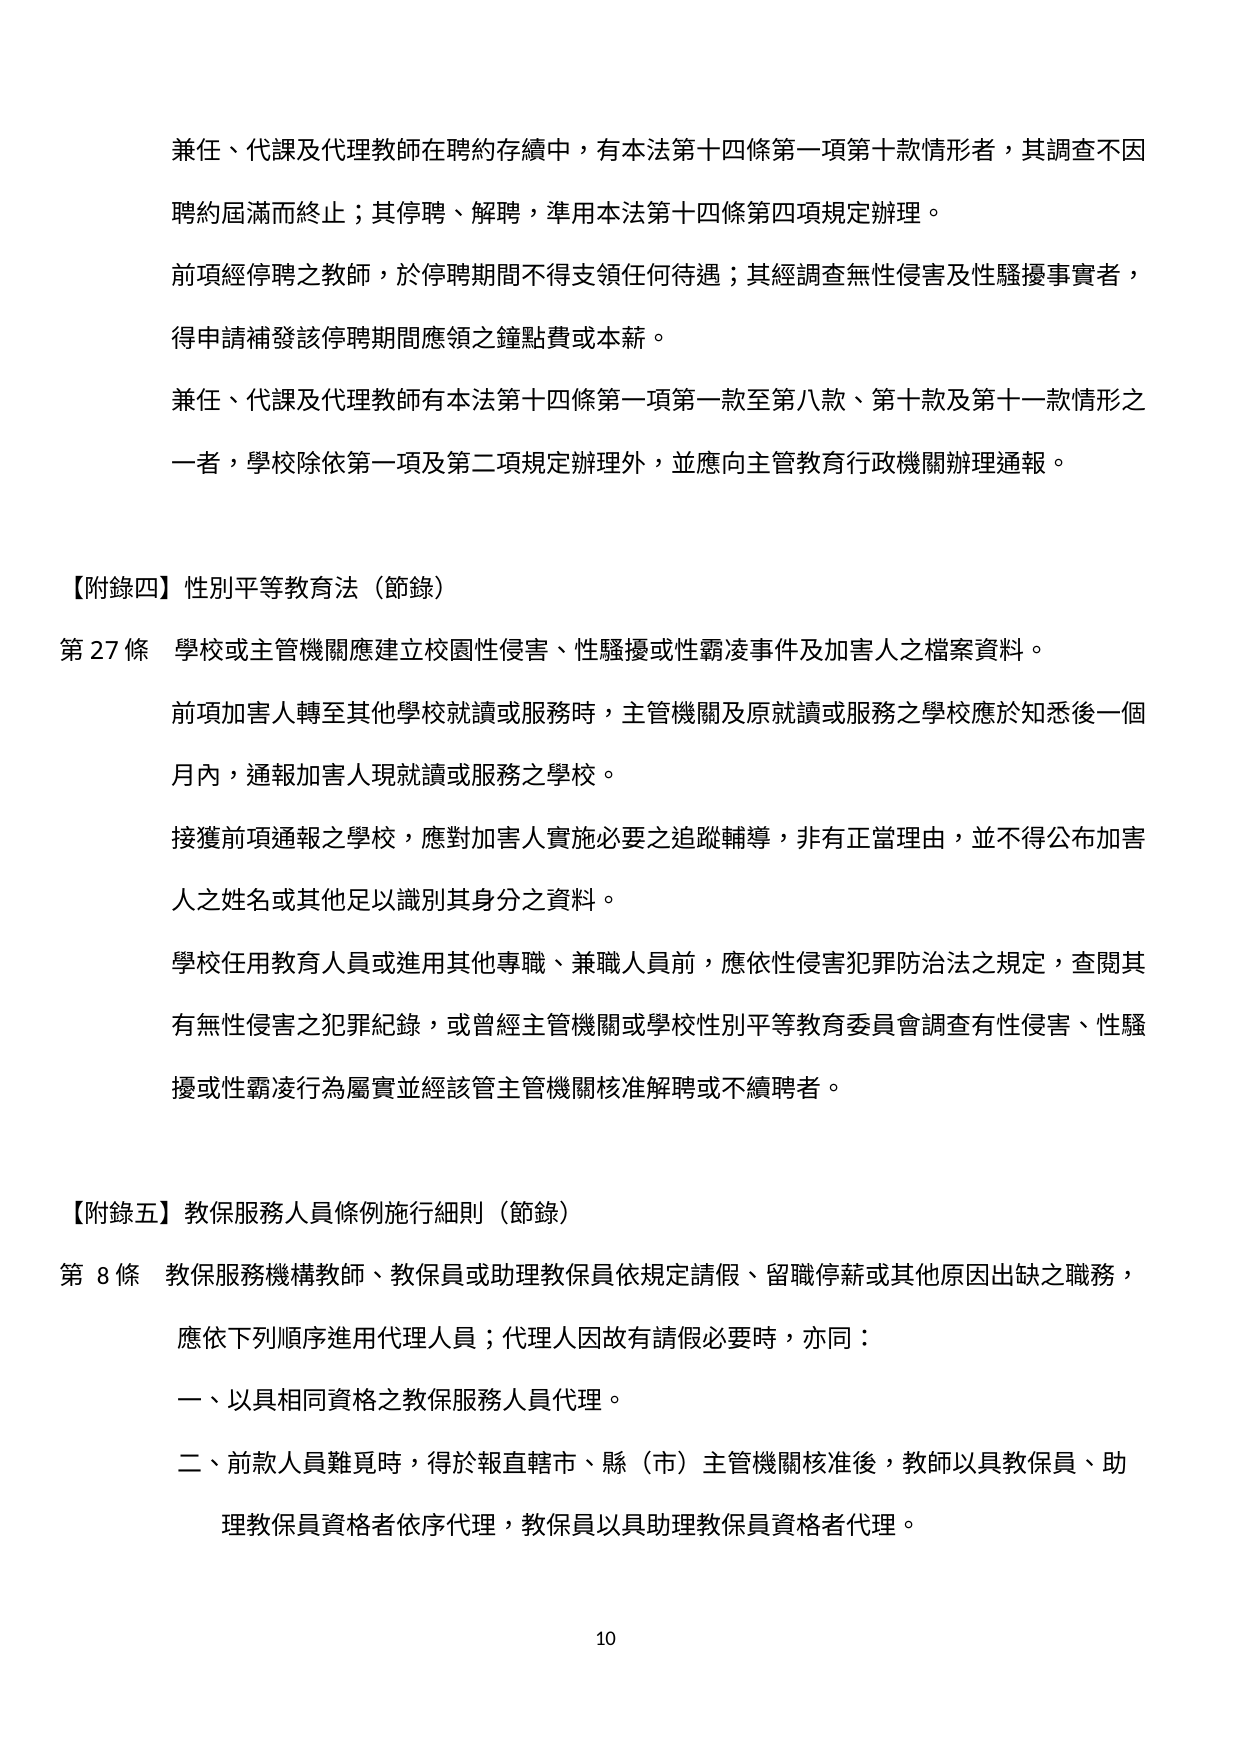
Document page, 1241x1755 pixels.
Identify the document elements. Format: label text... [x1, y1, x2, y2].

text 二、前款人員難覓時，得於報直轄市、縣（市）主管機關核准後，教師以具教保員、助理教保員資格者依序代理，教保員以具助理教保員資格者代理。 [177, 1419, 1152, 1544]
text 前項加害人轉至其他學校就讀或服務時，主管機關及原就讀或服務之學校應於知悉後一個月內，通報加害人現就讀或服務之學校。 [172, 669, 1152, 794]
text 第27條 學校或主管機關應建立校園性侵害、性騷擾或性霸凌事件及加害人之檔案資料。 [59, 607, 1152, 669]
text 第 8 條 教保服務機構教師、教保員或助理教保員依規定請假、留職停薪或其他原因出缺之職務，應依下列順序進用代理人員；代理人因故有請假必要時，亦同： [59, 1232, 1152, 1357]
text 學校任用教育人員或進用其他專職、兼職人員前，應依性侵害犯罪防治法之規定，查閱其有無性侵害之犯罪紀錄，或曾經主管機關或學校性別平等教育委員會調查有性侵害、性騷擾或性霸凌行為屬實並經該管主管機關核准解聘或不續聘者。 [172, 919, 1152, 1107]
text 兼任、代課及代理教師在聘約存續中，有本法第十四條第一項第十款情形者，其調查不因聘約屆滿而終止；其停聘、解聘，準用本法第十四條第四項規定辦理。 [172, 107, 1152, 232]
text 【附錄五】教保服務人員條例施行細則（節錄） [59, 1169, 1152, 1232]
text 前項經停聘之教師，於停聘期間不得支領任何待遇；其經調查無性侵害及性騷擾事實者，得申請補發該停聘期間應領之鐘點費或本薪。 [172, 232, 1152, 357]
text 【附錄四】性別平等教育法（節錄） [59, 544, 1152, 607]
text 兼任、代課及代理教師有本法第十四條第一項第一款至第八款、第十款及第十一款情形之一者，學校除依第一項及第二項規定辦理外，並應向主管教育行政機關辦理通報。 [172, 357, 1152, 482]
text 接獲前項通報之學校，應對加害人實施必要之追蹤輔導，非有正當理由，並不得公布加害人之姓名或其他足以識別其身分之資料。 [172, 794, 1152, 919]
text 一、以具相同資格之教保服務人員代理。 [177, 1357, 1152, 1419]
